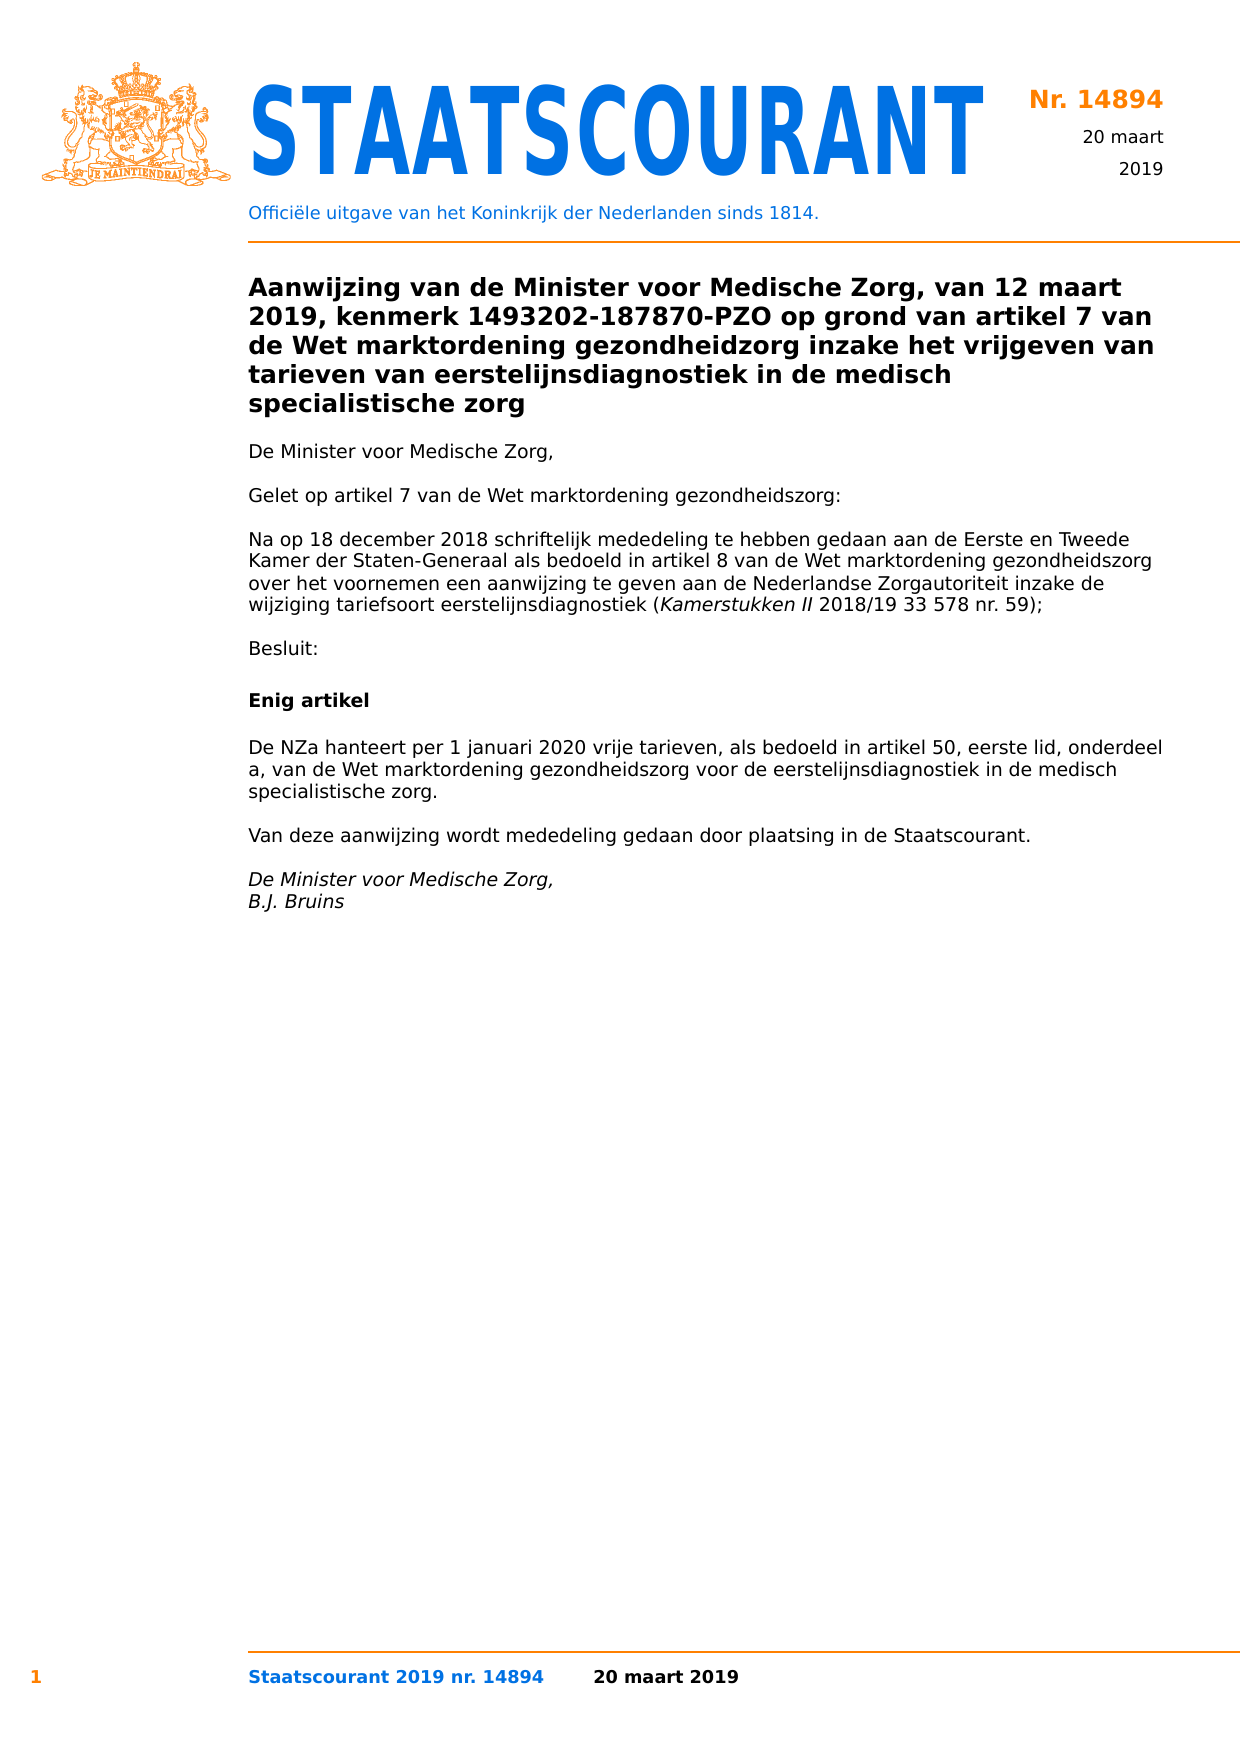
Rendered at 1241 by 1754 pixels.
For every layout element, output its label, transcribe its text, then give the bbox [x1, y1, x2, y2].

table_cell 2019 [998, 153, 1240, 203]
text Besluit: [248, 638, 1163, 660]
text De NZa hanteert per 1 januari 2020 vrije tarieven, als bedoeld in artikel 50, eerste lid, onderdeel a, van de Wet marktordening gezondheidszorg voor de eerstelijnsdiagnostiek in de medisch specialistische zorg. [248, 737, 1163, 803]
text Na op 18 december 2018 schriftelijk mededeling te hebben gedaan aan de Eerste en Tweede Kamer der Staten-Generaal als bedoeld in artikel 8 van de Wet marktordening gezondheidszorg over het voornemen een aanwijzing te geven aan de Nederlandse Zorgautoriteit inzake de wijziging tariefsoort eerstelijnsdiagnostiek (Kamerstukken II 2018/19 33 578 nr. 59); [248, 528, 1163, 616]
text Gelet op artikel 7 van de Wet marktordening gezondheidszorg: [248, 484, 1163, 507]
picture [41, 62, 231, 186]
text De Minister voor Medische Zorg, [248, 441, 1163, 463]
text Van deze aanwijzing wordt mededeling gedaan door plaatsing in de Staatscourant. [248, 825, 1163, 847]
subtitle Aanwijzing van de Minister voor Medische Zorg, van 12 maart 2019, kenmerk 1493202-187870-PZO op grond van artikel 7 van de Wet marktordening gezondheidzorg inzake het vrijgeven van tarieven van eerstelijnsdiagnostiek in de medisch specialistische zorg [248, 273, 1163, 419]
table_header STAATSCOURANT [248, 62, 998, 203]
table_cell 20 maart [998, 121, 1240, 153]
text De Minister voor Medische Zorg, B.J. Bruins [248, 869, 1163, 913]
table_header [25, 62, 248, 241]
table_header Nr. 14894 [998, 62, 1240, 121]
table_cell Officiële uitgave van het Koninkrijk der Nederlanden sinds 1814. [248, 203, 1240, 241]
subtitle Enig artikel [248, 690, 1163, 712]
